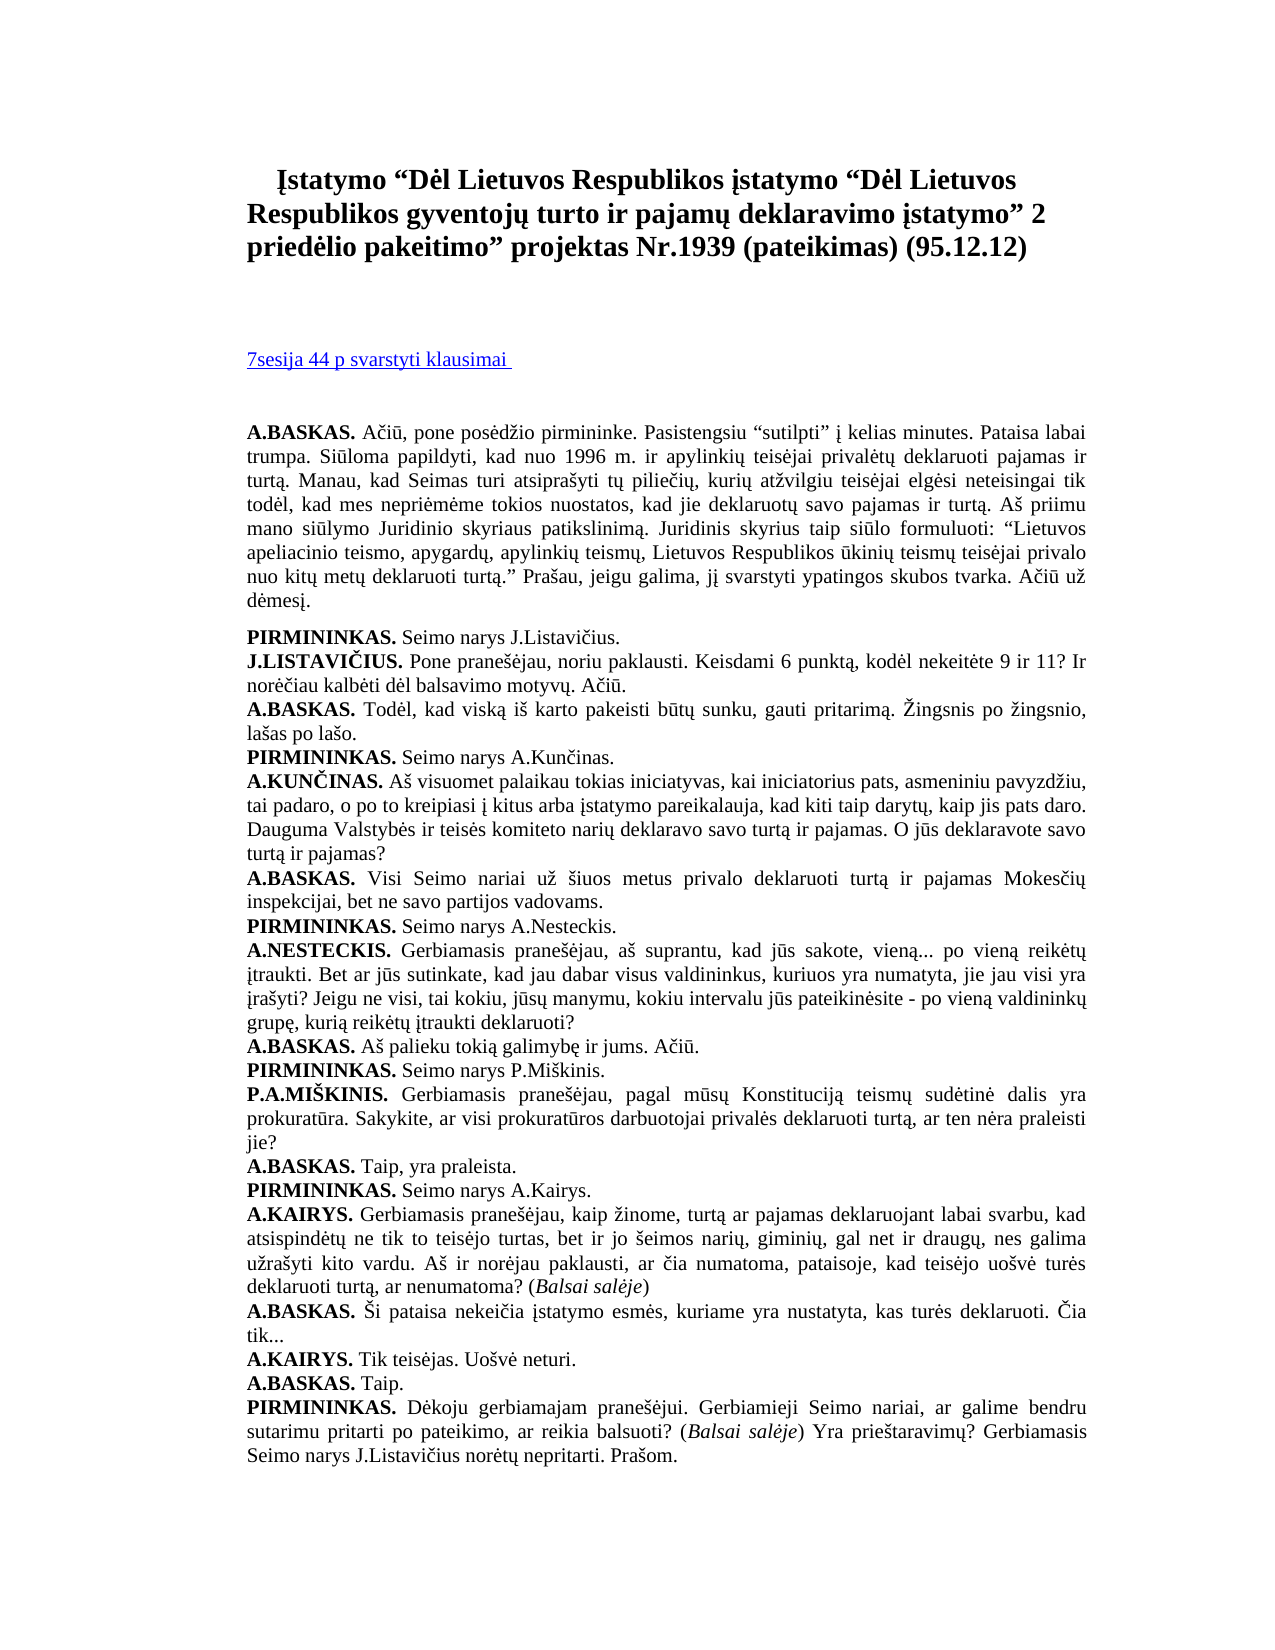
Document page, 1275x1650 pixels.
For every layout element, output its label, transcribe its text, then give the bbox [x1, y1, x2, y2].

text J.LISTAVIČIUS. Pone pranešėjau, noriu paklausti. Keisdami 6 punktą, kodėl nekeitėte 9 ir 11? Ir norėčiau kalbėti dėl balsavimo motyvų. Ačiū. [247, 649, 1087, 697]
text PIRMININKAS. Seimo narys P.Miškinis. [247, 1058, 1087, 1082]
text PIRMININKAS. Seimo narys A.Kairys. [247, 1178, 1087, 1202]
text A.BASKAS. Todėl, kad viską iš karto pakeisti būtų sunku, gauti pritarimą. Žingsnis po žingsnio, lašas po lašo. [247, 697, 1087, 745]
text A.KUNČINAS. Aš visuomet palaikau tokias iniciatyvas, kai iniciatorius pats, asmeniniu pavyzdžiu, tai padaro, o po to kreipiasi į kitus arba įstatymo pareikalauja, kad kiti taip darytų, kaip jis pats daro. Dauguma Valstybės ir teisės komiteto narių deklaravo savo turtą ir pajamas. O jūs deklaravote savo turtą ir pajamas? [247, 769, 1087, 865]
text P.A.MIŠKINIS. Gerbiamasis pranešėjau, pagal mūsų Konstituciją teismų sudėtinė dalis yra prokuratūra. Sakykite, ar visi prokuratūros darbuotojai privalės deklaruoti turtą, ar ten nėra praleisti jie? [247, 1082, 1087, 1154]
text A.BASKAS. Taip, yra praleista. [247, 1154, 1087, 1178]
text A.KAIRYS. Gerbiamasis pranešėjau, kaip žinome, turtą ar pajamas deklaruojant labai svarbu, kad atsispindėtų ne tik to teisėjo turtas, bet ir jo šeimos narių, giminių, gal net ir draugų, nes galima užrašyti kito vardu. Aš ir norėjau paklausti, ar čia numatoma, pataisoje, kad teisėjo uošvė turės deklaruoti turtą, ar nenumatoma? (Balsai salėje) [247, 1202, 1087, 1298]
text A.BASKAS. Visi Seimo nariai už šiuos metus privalo deklaruoti turtą ir pajamas Mokesčių inspekcijai, bet ne savo partijos vadovams. [247, 865, 1087, 913]
text PIRMININKAS. Seimo narys A.Nesteckis. [247, 913, 1087, 938]
text A.BASKAS. Ačiū, pone posėdžio pirmininke. Pasistengsiu “sutilpti” į kelias minutes. Pataisa labai trumpa. Siūloma papildyti, kad nuo 1996 m. ir apylinkių teisėjai privalėtų deklaruoti pajamas ir turtą. Manau, kad Seimas turi atsiprašyti tų piliečių, kurių atžvilgiu teisėjai elgėsi neteisingai tik todėl, kad mes nepriėmėme tokios nuostatos, kad jie deklaruotų savo pajamas ir turtą. Aš priimu mano siūlymo Juridinio skyriaus patikslinimą. Juridinis skyrius taip siūlo formuluoti: “Lietuvos apeliacinio teismo, apygardų, apylinkių teismų, Lietuvos Respublikos ūkinių teismų teisėjai privalo nuo kitų metų deklaruoti turtą.” Prašau, jeigu galima, jį svarstyti ypatingos skubos tvarka. Ačiū už dėmesį. [247, 420, 1087, 612]
text PIRMININKAS. Dėkoju gerbiamajam pranešėjui. Gerbiamieji Seimo nariai, ar galime bendru sutarimu pritarti po pateikimo, ar reikia balsuoti? (Balsai salėje) Yra prieštaravimų? Gerbiamasis Seimo narys J.Listavičius norėtų nepritarti. Prašom. [247, 1395, 1087, 1467]
text A.BASKAS. Taip. [247, 1371, 1087, 1395]
text A.BASKAS. Aš palieku tokią galimybę ir jums. Ačiū. [247, 1034, 1087, 1058]
text A.KAIRYS. Tik teisėjas. Uošvė neturi. [247, 1347, 1087, 1371]
text Įstatymo “Dėl Lietuvos Respublikos įstatymo “Dėl Lietuvos Respublikos gyventojų turto ir pajamų deklaravimo įstatymo” 2 priedėlio pakeitimo” projektas Nr.1939 (pateikimas) (95.12.12) [247, 162, 1087, 263]
text A.BASKAS. Ši pataisa nekeičia įstatymo esmės, kuriame yra nustatyta, kas turės deklaruoti. Čia tik... [247, 1298, 1087, 1347]
text A.NESTECKIS. Gerbiamasis pranešėjau, aš suprantu, kad jūs sakote, vieną... po vieną reikėtų įtraukti. Bet ar jūs sutinkate, kad jau dabar visus valdininkus, kuriuos yra numatyta, jie jau visi yra įrašyti? Jeigu ne visi, tai kokiu, jūsų manymu, kokiu intervalu jūs pateikinėsite - po vieną valdininkų grupę, kurią reikėtų įtraukti deklaruoti? [247, 938, 1087, 1034]
text PIRMININKAS. Seimo narys A.Kunčinas. [247, 745, 1087, 769]
text PIRMININKAS. Seimo narys J.Listavičius. [247, 625, 1087, 649]
text 7sesija 44 p svarstyti klausimai7sesija44po [247, 347, 1087, 371]
